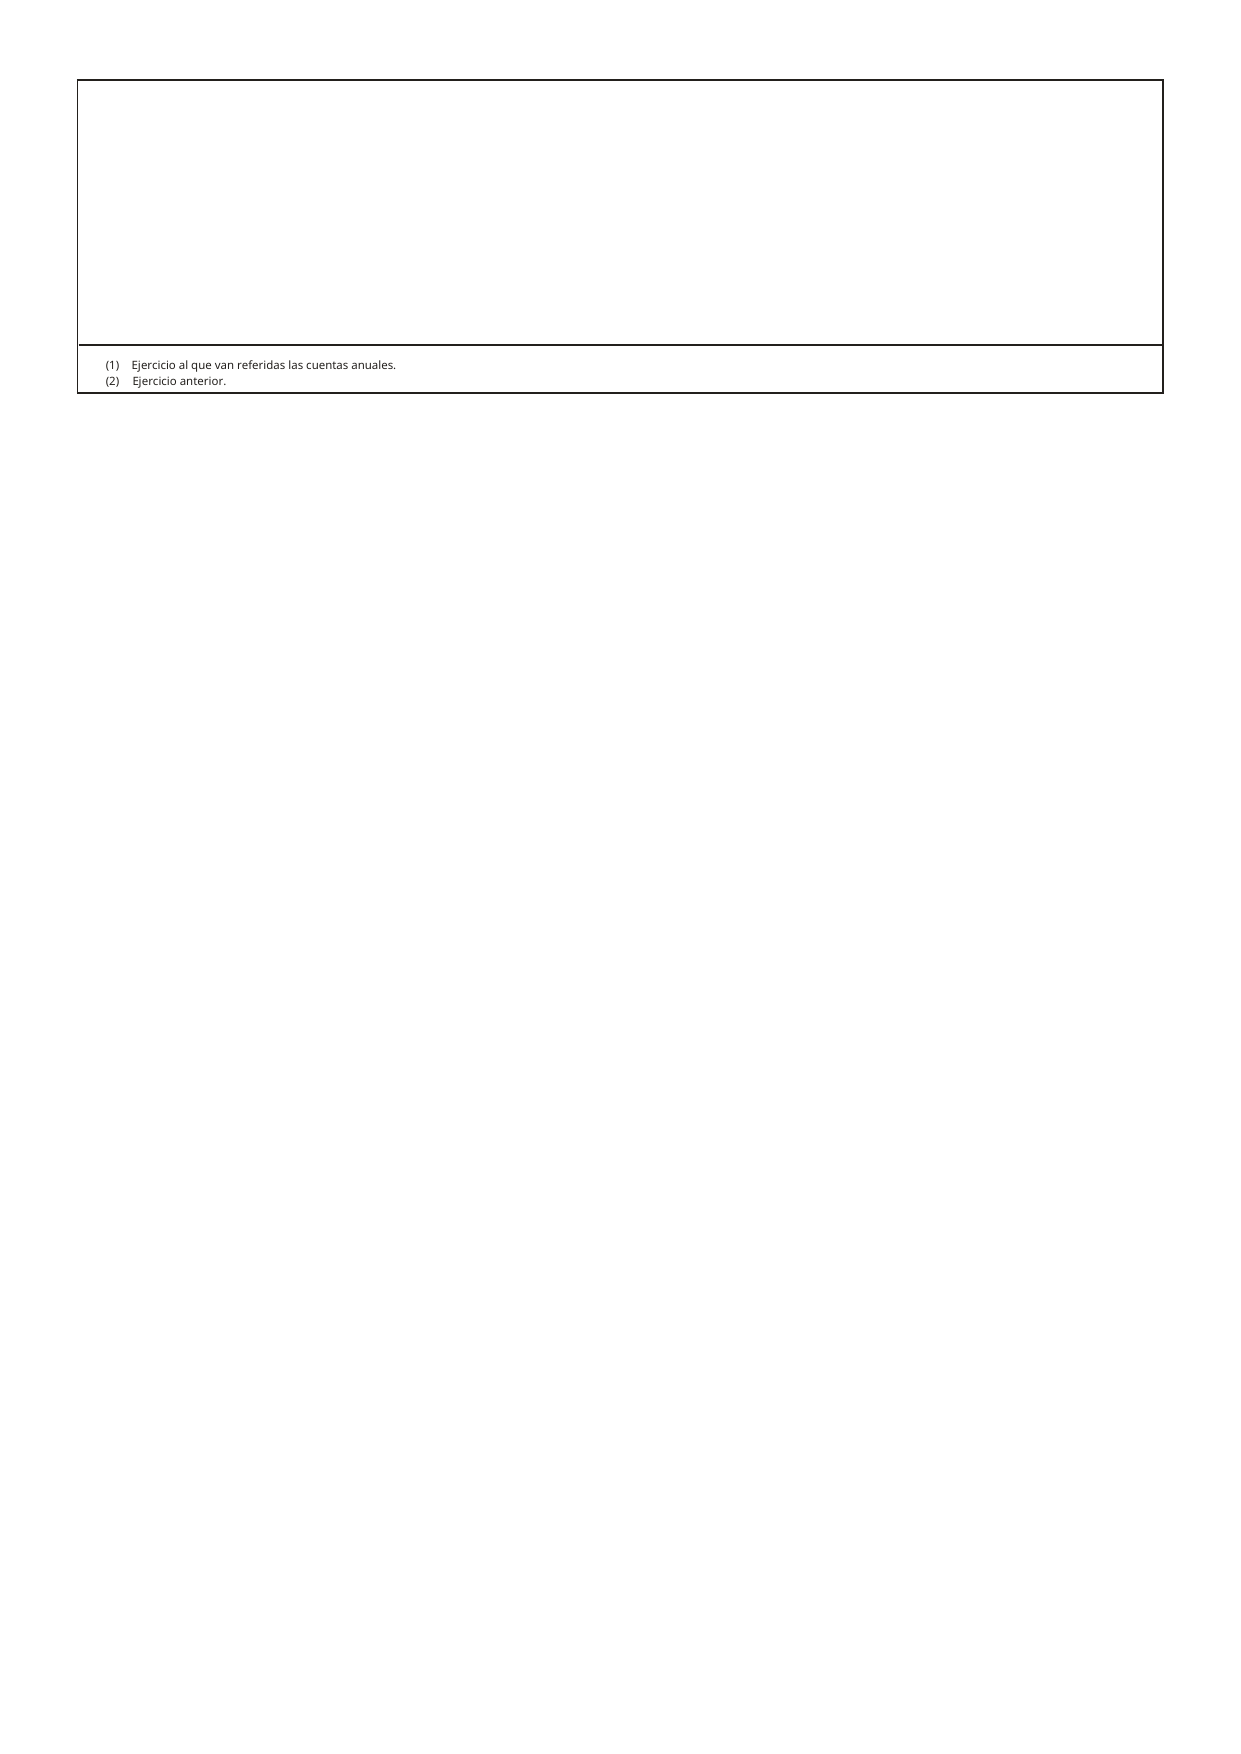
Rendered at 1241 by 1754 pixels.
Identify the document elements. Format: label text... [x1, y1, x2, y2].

table_cell Ejercicio al que van referidas las cuentas anuales. Ejercicio anterior. [78, 345, 1162, 392]
table_cell [78, 81, 1162, 344]
